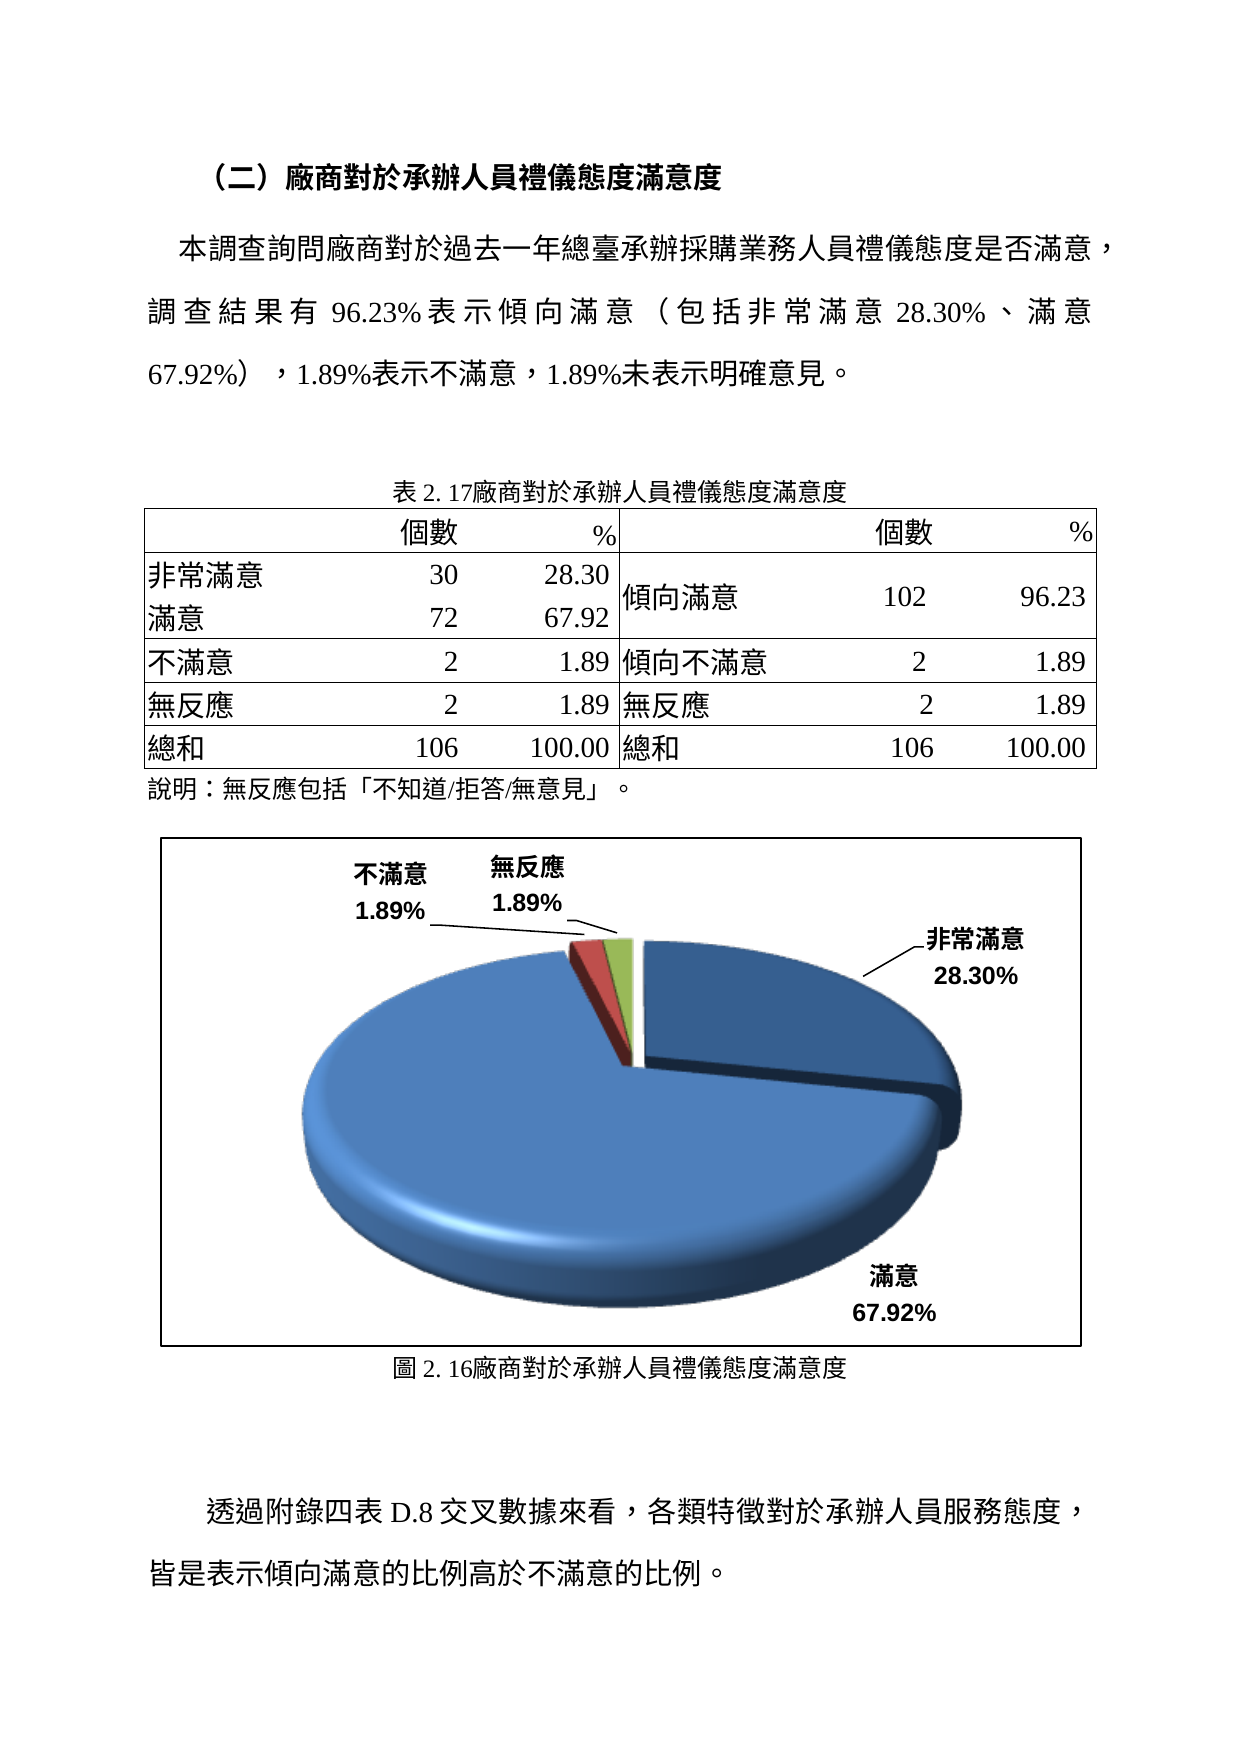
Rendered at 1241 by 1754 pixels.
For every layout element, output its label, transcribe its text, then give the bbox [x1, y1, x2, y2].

table_cell 滿意 [145, 595, 303, 638]
table_cell 傾向不滿意 [620, 639, 778, 682]
text 圖2. 16廠商對於承辦人員禮儀態度滿意度 [148, 1348, 1092, 1384]
table_cell 總和 [145, 726, 303, 768]
table_cell 非常滿意 [145, 553, 303, 595]
table_cell 102 [778, 553, 936, 638]
table_cell 無反應 [145, 683, 303, 725]
table_cell 不滿意 [145, 639, 303, 682]
table_cell 30 [303, 553, 461, 595]
subtitle （二）廠商對於承辦人員禮儀態度滿意度 [198, 155, 1092, 197]
table_header 個數 [303, 509, 461, 552]
table_cell 傾向滿意 [620, 553, 778, 638]
table_cell 67.92 [461, 595, 619, 638]
table_cell 106 [778, 726, 936, 768]
table_cell 1.89 [936, 683, 1096, 725]
table_header [620, 509, 778, 552]
table_cell 1.89 [936, 639, 1096, 682]
table_cell 106 [303, 726, 461, 768]
table_cell 28.30 [461, 553, 619, 595]
table_cell 無反應 [620, 683, 778, 725]
table_cell 72 [303, 595, 461, 638]
table_header % [461, 509, 619, 552]
table_cell 2 [778, 639, 936, 682]
text 說明：無反應包括「不知道/拒答/無意見」。 [148, 769, 1071, 806]
table_cell 1.89 [461, 639, 619, 682]
table_header % [936, 509, 1096, 552]
table_header 個數 [778, 509, 936, 552]
table_cell 100.00 [461, 726, 619, 768]
text 表2. 17廠商對於承辦人員禮儀態度滿意度 [148, 472, 1092, 508]
table_cell 2 [303, 683, 461, 725]
table_cell 總和 [620, 726, 778, 768]
text 透過附錄四表D.8交叉數據來看，各類特徵對於承辦人員服務態度，皆是表示傾向滿意的比例高於不滿意的比例。 [148, 1472, 1092, 1597]
table_cell 96.23 [936, 553, 1096, 638]
table_header [145, 509, 303, 552]
table_cell 2 [303, 639, 461, 682]
table_cell 100.00 [936, 726, 1096, 768]
table_cell 1.89 [461, 683, 619, 725]
table_cell 2 [778, 683, 936, 725]
text 本調查詢問廠商對於過去一年總臺承辦採購業務人員禮儀態度是否滿意，調查結果有96.23%表示傾向滿意（包括非常滿意28.30%、滿意67.92%），1.89%表示不滿意，1.89%未表示明確意見。 [148, 209, 1092, 397]
